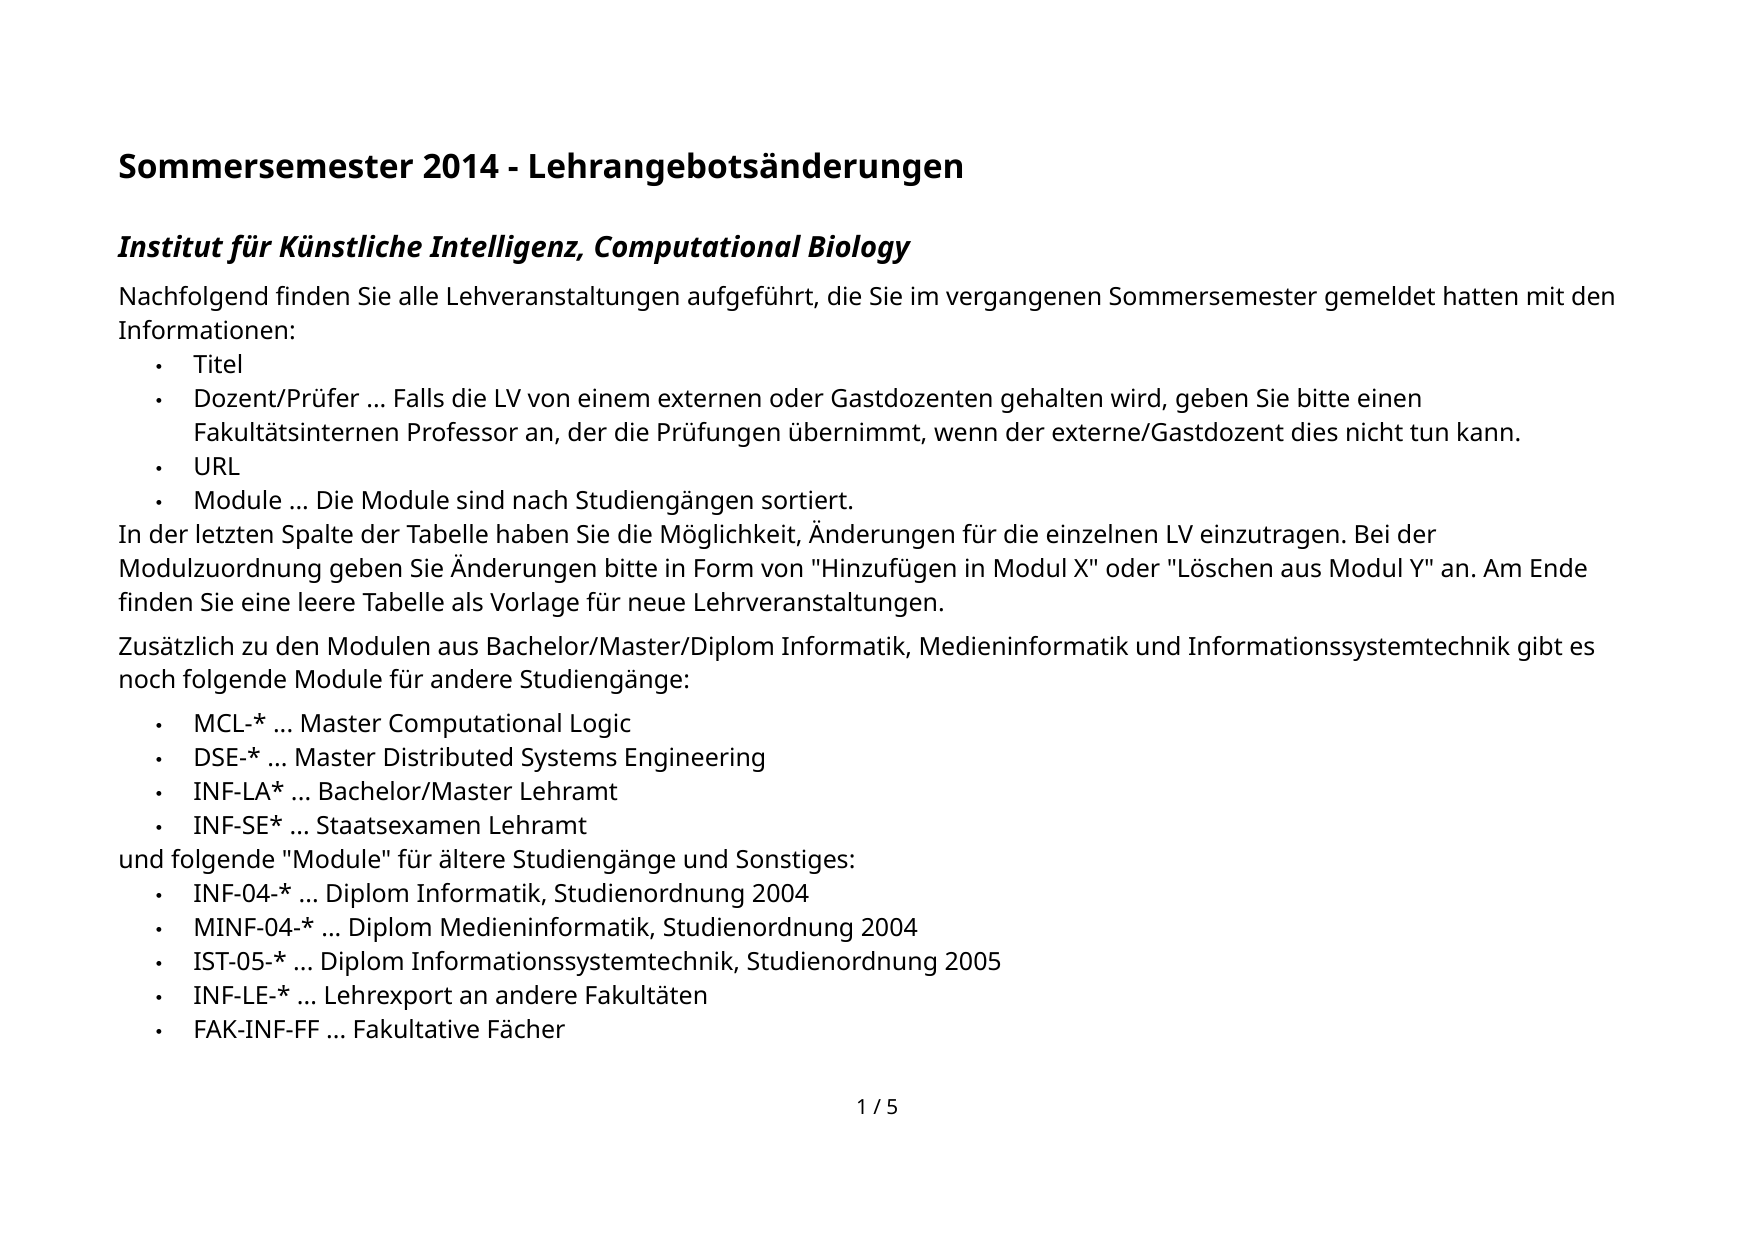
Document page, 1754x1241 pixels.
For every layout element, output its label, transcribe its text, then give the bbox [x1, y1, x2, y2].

list Dozent/Prüfer ... Falls die LV von einem externen oder Gastdozenten gehalten wird, geben Sie bitte einen Fakultätsinternen Professor an, der die Prüfungen übernimmt, wenn der externe/Gastdozent dies nicht tun kann. [156, 381, 1636, 449]
list MINF-04-* ... Diplom Medieninformatik, Studienordnung 2004 [156, 909, 1636, 944]
text In der letzten Spalte der Tabelle haben Sie die Möglichkeit, Änderungen für die einzelnen LV einzutragen. Bei der Modulzuordnung geben Sie Änderungen bitte in Form von "Hinzufügen in Modul X" oder "Löschen aus Modul Y" an. Am Ende finden Sie eine leere Tabelle als Vorlage für neue Lehrveranstaltungen. [118, 517, 1636, 619]
text Nachfolgend finden Sie alle Lehveranstaltungen aufgeführt, die Sie im vergangenen Sommersemester gemeldet hatten mit den Informationen: [118, 278, 1636, 347]
list INF-SE* ... Staatsexamen Lehramt [156, 807, 1636, 841]
list INF-04-* ... Diplom Informatik, Studienordnung 2004 [156, 876, 1636, 909]
list DSE-* ... Master Distributed Systems Engineering [156, 739, 1636, 773]
text und folgende "Module" für ältere Studiengänge und Sonstiges: [118, 841, 1636, 876]
subtitle Institut für Künstliche Intelligenz, Computational Biology [118, 226, 1636, 266]
list IST-05-* ... Diplom Informationssystemtechnik, Studienordnung 2005 [156, 944, 1636, 978]
list INF-LE-* ... Lehrexport an andere Fakultäten [156, 978, 1636, 1012]
list Titel [156, 347, 1636, 381]
list FAK-INF-FF ... Fakultative Fächer [156, 1012, 1636, 1046]
text Zusätzlich zu den Modulen aus Bachelor/Master/Diplom Informatik, Medieninformatik und Informationssystemtechnik gibt es noch folgende Module für andere Studiengänge: [118, 628, 1636, 696]
list INF-LA* ... Bachelor/Master Lehramt [156, 773, 1636, 807]
list Module ... Die Module sind nach Studiengängen sortiert. [156, 483, 1636, 517]
subtitle Sommersemester 2014 - Lehrangebotsänderungen [118, 143, 1636, 189]
list URL [156, 449, 1636, 483]
list MCL-* ... Master Computational Logic [156, 705, 1636, 739]
